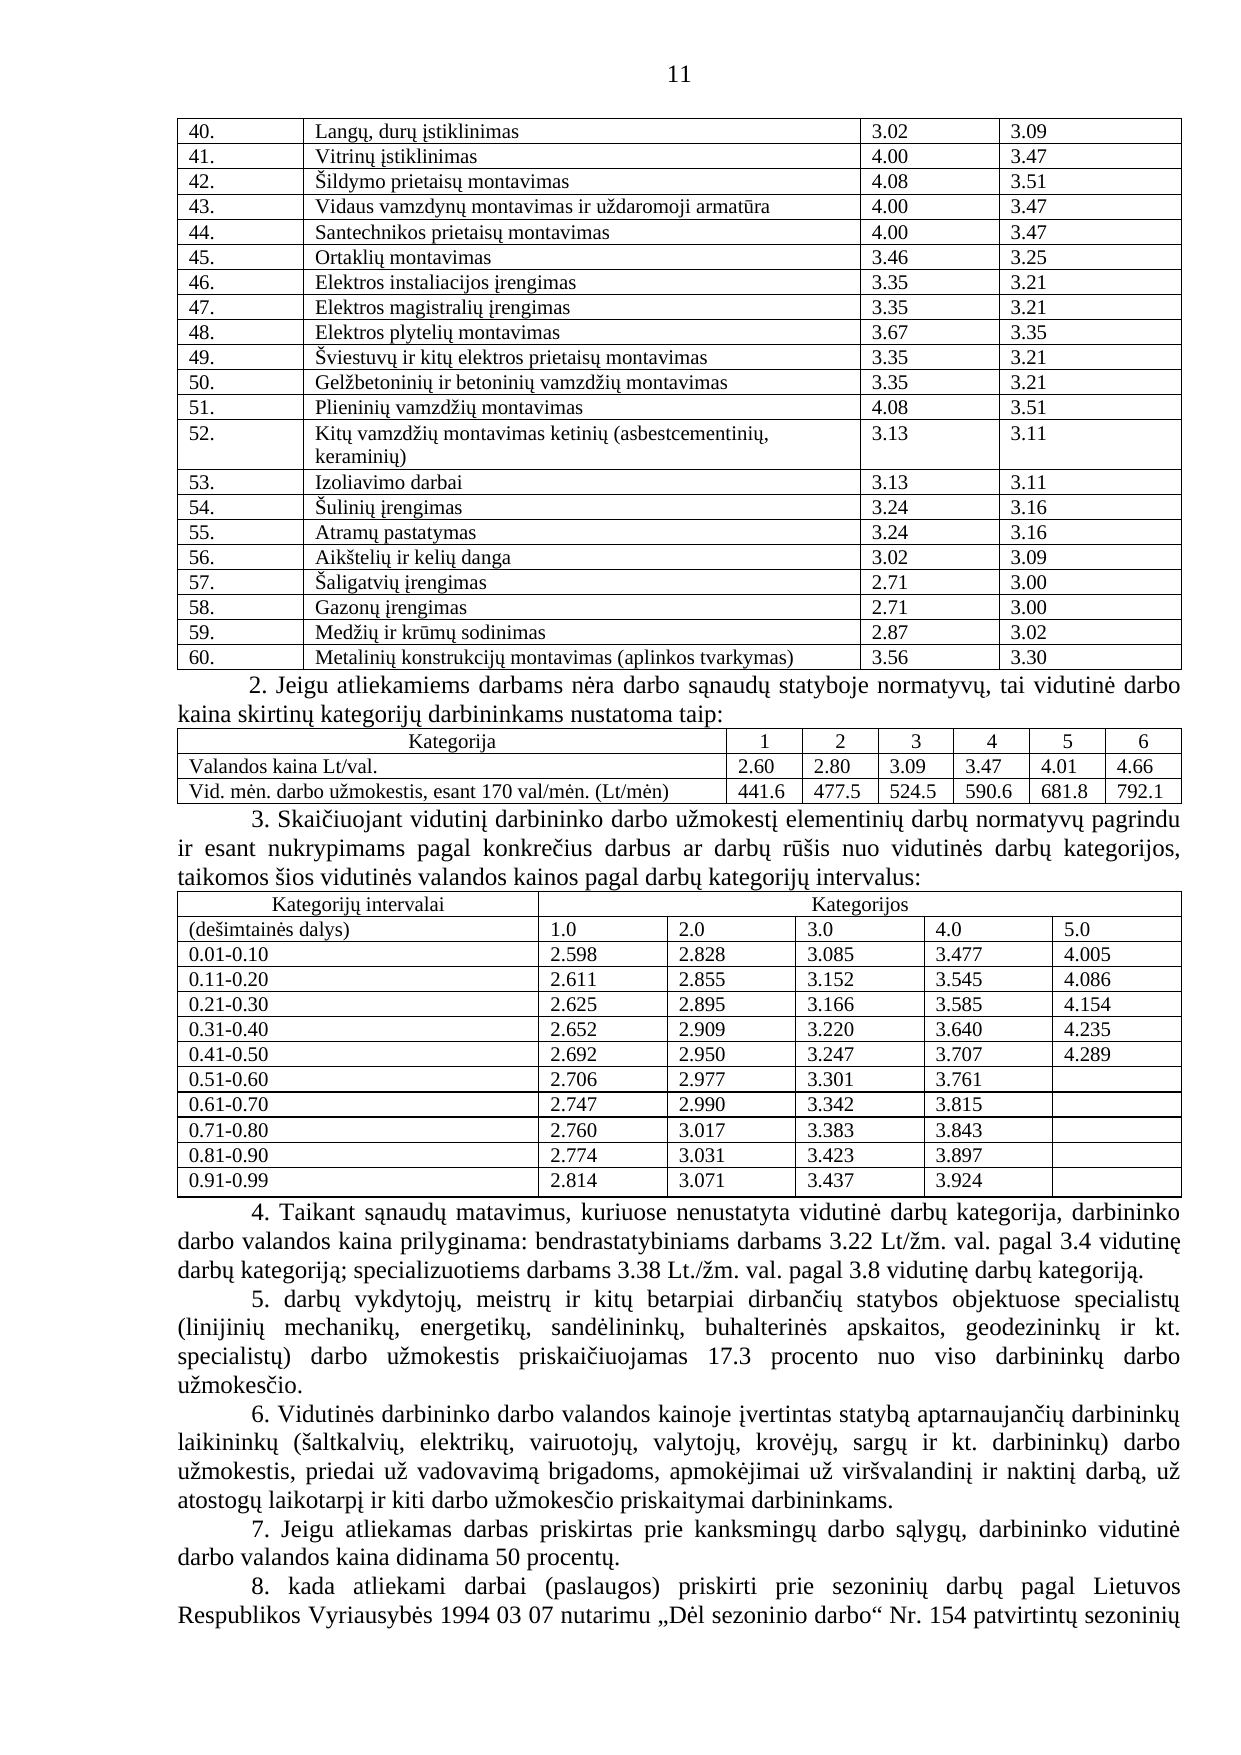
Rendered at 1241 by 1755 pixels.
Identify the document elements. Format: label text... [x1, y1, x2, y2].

table_cell 3.707 [925, 1042, 1052, 1066]
table_cell 0.31-0.40 [178, 1017, 538, 1041]
table_cell (dešimtainės dalys) [178, 917, 538, 941]
table_cell 2.950 [668, 1042, 795, 1066]
table_cell 2.598 [539, 942, 667, 966]
table_cell 3.11 [1000, 470, 1181, 494]
table_cell 2.0 [668, 917, 795, 941]
table_cell 3.46 [861, 245, 999, 269]
text 4. Taikant sąnaudų matavimus, kuriuose nenustatyta vidutinė darbų kategorija, darbininko darbo valandos kaina prilyginama: bendrastatybiniams darbams 3.22 Lt/žm. val. pagal 3.4 vidutinę darbų kategoriją; specializuotiems darbams 3.38 Lt./žm. val. pagal 3.8 vidutinę darbų kategoriją. [177, 1198, 1181, 1284]
table_header 3 [879, 729, 953, 753]
table_cell 3.11 [1000, 420, 1181, 468]
table_cell 3.166 [796, 992, 924, 1016]
table_cell 3.924 [925, 1168, 1052, 1196]
table_cell Kitų vamzdžių montavimas ketinių (asbestcementinių, keraminių) [304, 420, 860, 468]
table_cell 42. [178, 169, 303, 193]
table_cell 3.031 [668, 1143, 795, 1167]
table_cell 3.35 [861, 370, 999, 394]
table_cell 4.00 [861, 195, 999, 218]
table_cell 4.66 [1106, 754, 1181, 778]
table_header 6 [1106, 729, 1181, 753]
table_cell 4.005 [1053, 942, 1181, 966]
table_cell 4.154 [1053, 992, 1181, 1016]
table_cell 2.71 [861, 570, 999, 594]
table_cell 43. [178, 195, 303, 218]
table_cell 3.301 [796, 1067, 924, 1091]
table_cell 0.41-0.50 [178, 1042, 538, 1066]
table_cell Elektros instaliacijos įrengimas [304, 270, 860, 294]
table_cell 3.13 [861, 470, 999, 494]
text 2. Jeigu atliekamiems darbams nėra darbo sąnaudų statyboje normatyvų, tai vidutinė darbo kaina skirtinų kategorijų darbininkams nustatoma taip: [177, 670, 1181, 728]
table_cell 3.16 [1000, 520, 1181, 544]
table_cell [1053, 1093, 1181, 1116]
table_cell 2.855 [668, 967, 795, 991]
table_cell 590.6 [954, 779, 1029, 803]
text 8. kada atliekami darbai (paslaugos) priskirti prie sezoninių darbų pagal Lietuvos Respublikos Vyriausybės 1994 03 07 nutarimu „Dėl sezoninio darbo“ Nr. 154 patvirtintų sezoninių [177, 1571, 1181, 1629]
table_cell Atramų pastatymas [304, 520, 860, 544]
table_cell 3.585 [925, 992, 1052, 1016]
table_cell 3.09 [879, 754, 953, 778]
table_cell 59. [178, 620, 303, 644]
table_cell Ortaklių montavimas [304, 245, 860, 269]
table_cell 2.706 [539, 1067, 667, 1091]
table_cell 57. [178, 570, 303, 594]
table_cell 3.21 [1000, 295, 1181, 319]
table_cell Gelžbetoninių ir betoninių vamzdžių montavimas [304, 370, 860, 394]
table_cell 4.08 [861, 169, 999, 193]
table_cell Vitrinų įstiklinimas [304, 144, 860, 168]
table_cell 3.47 [1000, 195, 1181, 218]
table_cell 524.5 [879, 779, 953, 803]
table_cell 51. [178, 395, 303, 419]
table_cell 3.21 [1000, 370, 1181, 394]
table_cell 41. [178, 144, 303, 168]
table_cell 58. [178, 595, 303, 619]
table_cell 3.477 [925, 942, 1052, 966]
table_cell Elektros plytelių montavimas [304, 320, 860, 344]
table_cell 3.47 [1000, 220, 1181, 244]
table_cell 2.909 [668, 1017, 795, 1041]
table_cell Medžių ir krūmų sodinimas [304, 620, 860, 644]
table_cell 45. [178, 245, 303, 269]
table_cell Langų, durų įstiklinimas [304, 119, 860, 143]
table_cell 3.21 [1000, 270, 1181, 294]
table_cell Šulinių įrengimas [304, 495, 860, 519]
table_cell 49. [178, 345, 303, 369]
table_cell Vid. mėn. darbo užmokestis, esant 170 val/mėn. (Lt/mėn) [178, 779, 726, 803]
table_cell 0.81-0.90 [178, 1143, 538, 1167]
table_cell 48. [178, 320, 303, 344]
table_cell 4.00 [861, 220, 999, 244]
table_cell 3.152 [796, 967, 924, 991]
table_cell Valandos kaina Lt/val. [178, 754, 726, 778]
table_cell 4.08 [861, 395, 999, 419]
table_cell 1.0 [539, 917, 667, 941]
table_cell 3.09 [1000, 545, 1181, 569]
table_cell Vidaus vamzdynų montavimas ir uždaromoji armatūra [304, 195, 860, 218]
table_cell 0.21-0.30 [178, 992, 538, 1016]
table_header 1 [727, 729, 802, 753]
table_cell 3.437 [796, 1168, 924, 1196]
table_cell 2.625 [539, 992, 667, 1016]
table_cell 3.51 [1000, 169, 1181, 193]
table_header Kategorijos [539, 892, 1181, 916]
table_cell 2.652 [539, 1017, 667, 1041]
table_cell 3.423 [796, 1143, 924, 1167]
text 7. Jeigu atliekamas darbas priskirtas prie kanksmingų darbo sąlygų, darbininko vidutinė darbo valandos kaina didinama 50 procentų. [177, 1514, 1181, 1571]
table_cell Izoliavimo darbai [304, 470, 860, 494]
table_cell 2.828 [668, 942, 795, 966]
text 3. Skaičiuojant vidutinį darbininko darbo užmokestį elementinių darbų normatyvų pagrindu ir esant nukrypimams pagal konkrečius darbus ar darbų rūšis nuo vidutinės darbų kategorijos, taikomos šios vidutinės valandos kainos pagal darbų kategorijų intervalus: [177, 804, 1181, 891]
table_cell 3.47 [954, 754, 1029, 778]
table_cell 47. [178, 295, 303, 319]
table_cell 3.16 [1000, 495, 1181, 519]
table_cell 3.35 [861, 270, 999, 294]
text 6. Vidutinės darbininko darbo valandos kainoje įvertintas statybą aptarnaujančių darbininkų laikininkų (šaltkalvių, elektrikų, vairuotojų, valytojų, krovėjų, sargų ir kt. darbininkų) darbo užmokestis, priedai už vadovavimą brigadoms, apmokėjimai už viršvalandinį ir naktinį darbą, už atostogų laikotarpį ir kiti darbo užmokesčio priskaitymai darbininkams. [177, 1399, 1181, 1514]
table_cell 2.747 [539, 1093, 667, 1116]
table_cell 3.017 [668, 1118, 795, 1142]
table_cell 4.01 [1030, 754, 1105, 778]
table_cell 54. [178, 495, 303, 519]
table_cell 2.71 [861, 595, 999, 619]
table_cell 3.24 [861, 520, 999, 544]
table_cell 55. [178, 520, 303, 544]
table_cell 3.13 [861, 420, 999, 468]
table_cell 3.09 [1000, 119, 1181, 143]
table_cell 3.815 [925, 1093, 1052, 1116]
table_cell 681.8 [1030, 779, 1105, 803]
table_header Kategorijų intervalai [178, 892, 538, 916]
table_cell [1053, 1168, 1181, 1196]
table_cell 3.35 [861, 345, 999, 369]
table_header Kategorija [178, 729, 726, 753]
table_cell 3.24 [861, 495, 999, 519]
table_cell [1053, 1143, 1181, 1167]
table_cell 44. [178, 220, 303, 244]
table_cell 3.761 [925, 1067, 1052, 1091]
table_cell 0.61-0.70 [178, 1093, 538, 1116]
table_cell 2.611 [539, 967, 667, 991]
table_header 5 [1030, 729, 1105, 753]
table_cell 3.21 [1000, 345, 1181, 369]
table_cell Elektros magistralių įrengimas [304, 295, 860, 319]
table_cell 3.02 [861, 545, 999, 569]
table_cell Plieninių vamzdžių montavimas [304, 395, 860, 419]
table_cell 46. [178, 270, 303, 294]
table_cell 4.0 [925, 917, 1052, 941]
table_cell 56. [178, 545, 303, 569]
table_cell 3.247 [796, 1042, 924, 1066]
table_cell Šviestuvų ir kitų elektros prietaisų montavimas [304, 345, 860, 369]
table_cell 2.87 [861, 620, 999, 644]
table_cell Šildymo prietaisų montavimas [304, 169, 860, 193]
text 5. darbų vykdytojų, meistrų ir kitų betarpiai dirbančių statybos objektuose specialistų (linijinių mechanikų, energetikų, sandėlininkų, buhalterinės apskaitos, geodezininkų ir kt. specialistų) darbo užmokestis priskaičiuojamas 17.3 procento nuo viso darbininkų darbo užmokesčio. [177, 1284, 1181, 1399]
table_cell [1053, 1118, 1181, 1142]
table_cell 52. [178, 420, 303, 468]
table_cell 50. [178, 370, 303, 394]
table_cell 2.80 [803, 754, 878, 778]
table_cell 3.071 [668, 1168, 795, 1196]
table_cell 3.220 [796, 1017, 924, 1041]
table_cell 3.085 [796, 942, 924, 966]
table_cell 3.0 [796, 917, 924, 941]
table_cell 3.02 [861, 119, 999, 143]
table_cell 5.0 [1053, 917, 1181, 941]
table_cell 3.25 [1000, 245, 1181, 269]
table_cell Gazonų įrengimas [304, 595, 860, 619]
table_cell Šaligatvių įrengimas [304, 570, 860, 594]
table_cell Aikštelių ir kelių danga [304, 545, 860, 569]
table_cell 4.00 [861, 144, 999, 168]
table_cell 3.47 [1000, 144, 1181, 168]
table_cell 2.60 [727, 754, 802, 778]
table_cell 3.383 [796, 1118, 924, 1142]
table_cell 3.35 [861, 295, 999, 319]
table_cell 0.51-0.60 [178, 1067, 538, 1091]
table_cell 3.02 [1000, 620, 1181, 644]
table_cell 2.814 [539, 1168, 667, 1196]
table_cell 2.760 [539, 1118, 667, 1142]
table_cell 3.56 [861, 645, 999, 669]
table_cell 4.289 [1053, 1042, 1181, 1066]
table_cell 2.774 [539, 1143, 667, 1167]
table_cell 3.342 [796, 1093, 924, 1116]
table_cell 3.843 [925, 1118, 1052, 1142]
table_cell 4.235 [1053, 1017, 1181, 1041]
table_cell 3.545 [925, 967, 1052, 991]
table_cell 0.71-0.80 [178, 1118, 538, 1142]
table_cell 53. [178, 470, 303, 494]
table_cell 2.990 [668, 1093, 795, 1116]
table_cell 3.67 [861, 320, 999, 344]
table_cell 477.5 [803, 779, 878, 803]
table_header 4 [954, 729, 1029, 753]
table_cell 3.35 [1000, 320, 1181, 344]
table_cell 0.11-0.20 [178, 967, 538, 991]
table_cell 792.1 [1106, 779, 1181, 803]
table_cell Santechnikos prietaisų montavimas [304, 220, 860, 244]
table_cell 0.91-0.99 [178, 1168, 538, 1196]
table_cell 3.30 [1000, 645, 1181, 669]
table_cell 60. [178, 645, 303, 669]
table_header 2 [803, 729, 878, 753]
table_cell 3.00 [1000, 595, 1181, 619]
table_cell 3.00 [1000, 570, 1181, 594]
table_cell 3.640 [925, 1017, 1052, 1041]
table_cell 2.692 [539, 1042, 667, 1066]
table_cell 40. [178, 119, 303, 143]
table_cell 3.51 [1000, 395, 1181, 419]
table_cell 0.01-0.10 [178, 942, 538, 966]
table_cell 3.897 [925, 1143, 1052, 1167]
table_cell [1053, 1067, 1181, 1091]
table_cell Metalinių konstrukcijų montavimas (aplinkos tvarkymas) [304, 645, 860, 669]
table_cell 441.6 [727, 779, 802, 803]
table_cell 2.895 [668, 992, 795, 1016]
table_cell 2.977 [668, 1067, 795, 1091]
table_cell 4.086 [1053, 967, 1181, 991]
